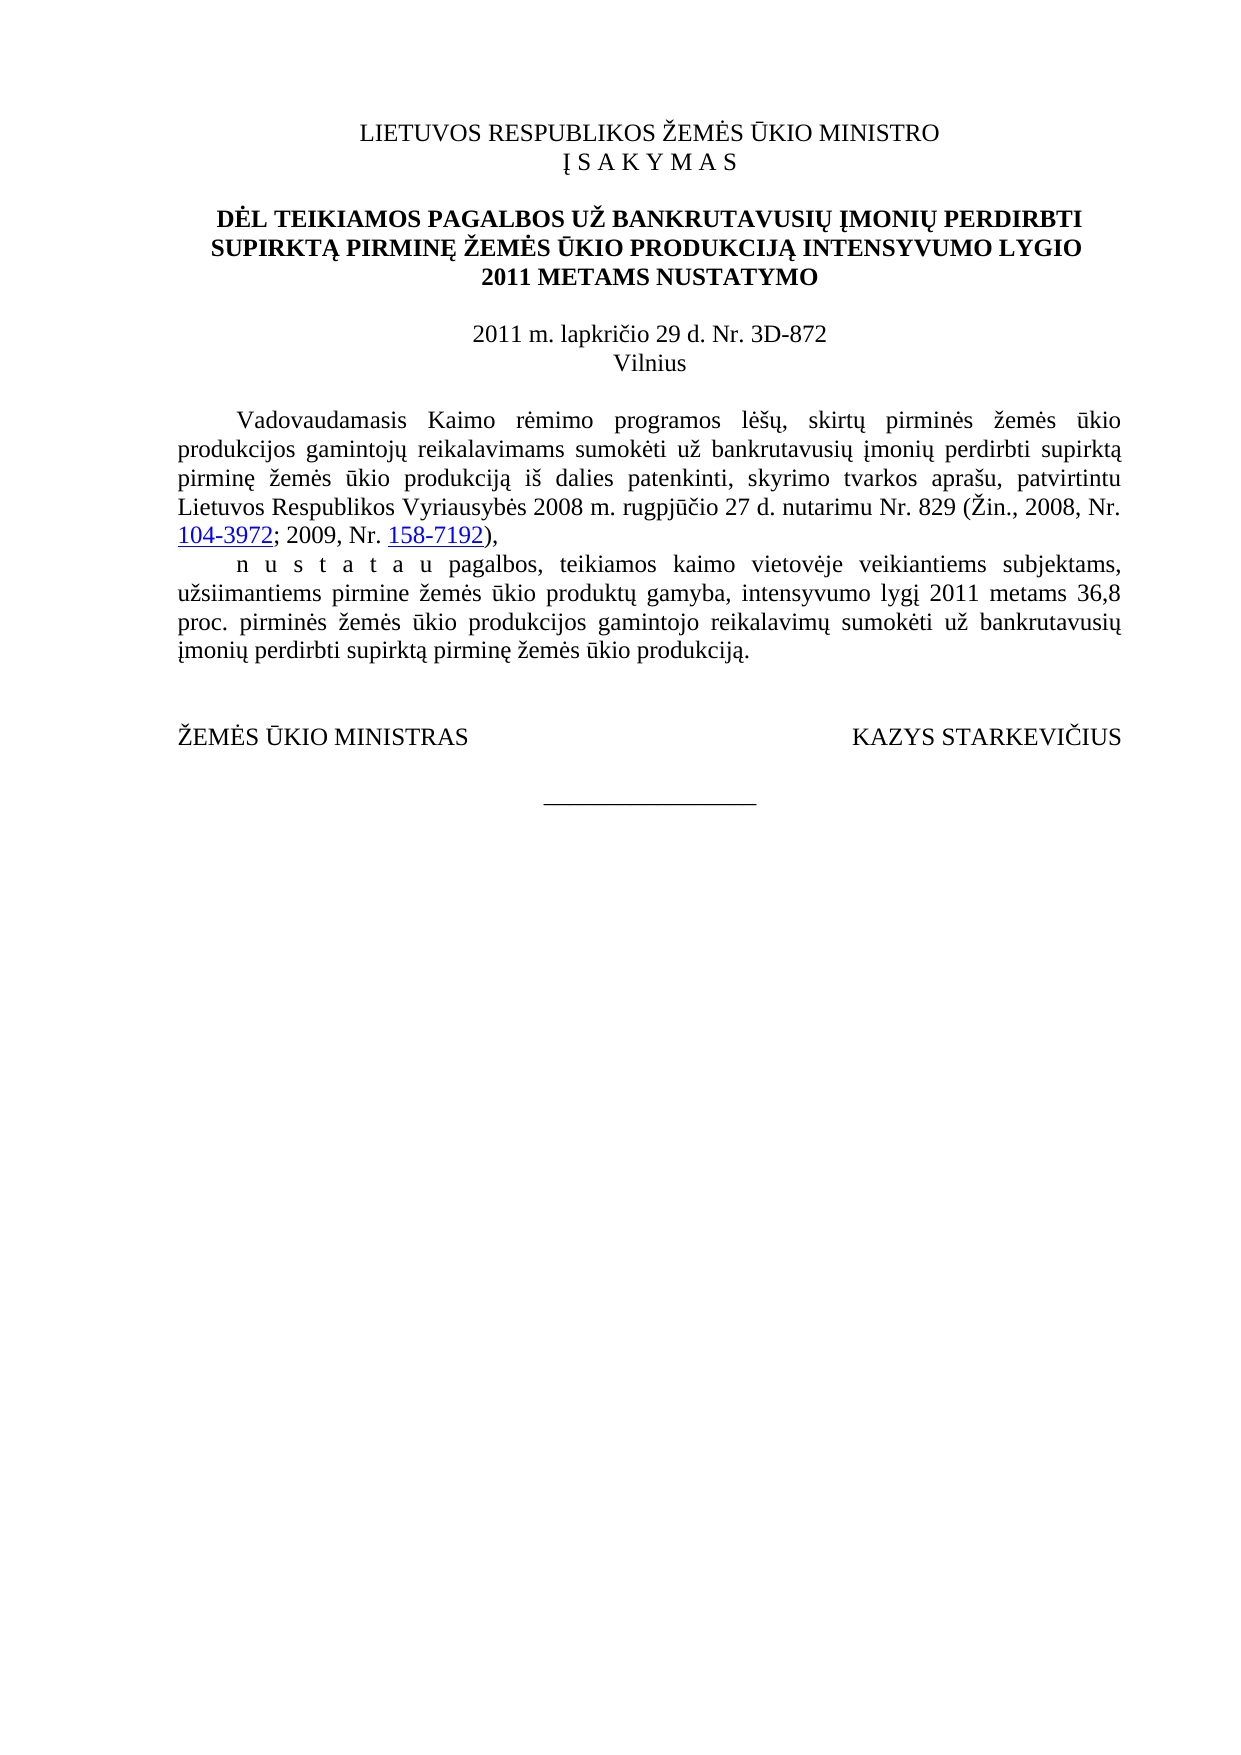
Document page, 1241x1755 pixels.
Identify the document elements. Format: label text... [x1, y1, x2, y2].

text _________________ [177, 779, 1122, 808]
text 2011 m. lapkričio 29 d. Nr. 3D-872 [177, 319, 1122, 348]
text Į S A K Y M A S [177, 147, 1122, 176]
text Vilnius [177, 348, 1122, 377]
text Žemės ūkio ministras Kazys Starkevičius [177, 722, 1122, 751]
text n u s t a t a u pagalbos, teikiamos kaimo vietovėje veikiantiems subjektams, užsiimantiems pirmine žemės ūkio produktų gamyba, intensyvumo lygį 2011 metams 36,8 proc. pirminės žemės ūkio produkcijos gamintojo reikalavimų sumokėti už bankrutavusių įmonių perdirbti supirktą pirminę žemės ūkio produkciją. [177, 549, 1122, 664]
text Vadovaudamasis Kaimo rėmimo programos lėšų, skirtų pirminės žemės ūkio produkcijos gamintojų reikalavimams sumokėti už bankrutavusių įmonių perdirbti supirktą pirminę žemės ūkio produkciją iš dalies patenkinti, skyrimo tvarkos aprašu, patvirtintu Lietuvos Respublikos Vyriausybės 2008 m. rugpjūčio 27 d. nutarimu Nr. 829 (Žin., 2008, Nr. 104-3972; 2009, Nr. 158-7192), [177, 406, 1122, 549]
text LIETUVOS RESPUBLIKOS ŽEMĖS ŪKIO MINISTRO [177, 118, 1122, 147]
text DĖL TEIKIAMOS PAGALBOS UŽ BANKRUTAVUSIŲ ĮMONIŲ PERDIRBTI SUPIRKTĄ PIRMINĘ ŽEMĖS ŪKIO PRODUKCIJĄ INTENSYVUMO LYGIO 2011 METAMS NUSTATYMO [177, 204, 1122, 291]
